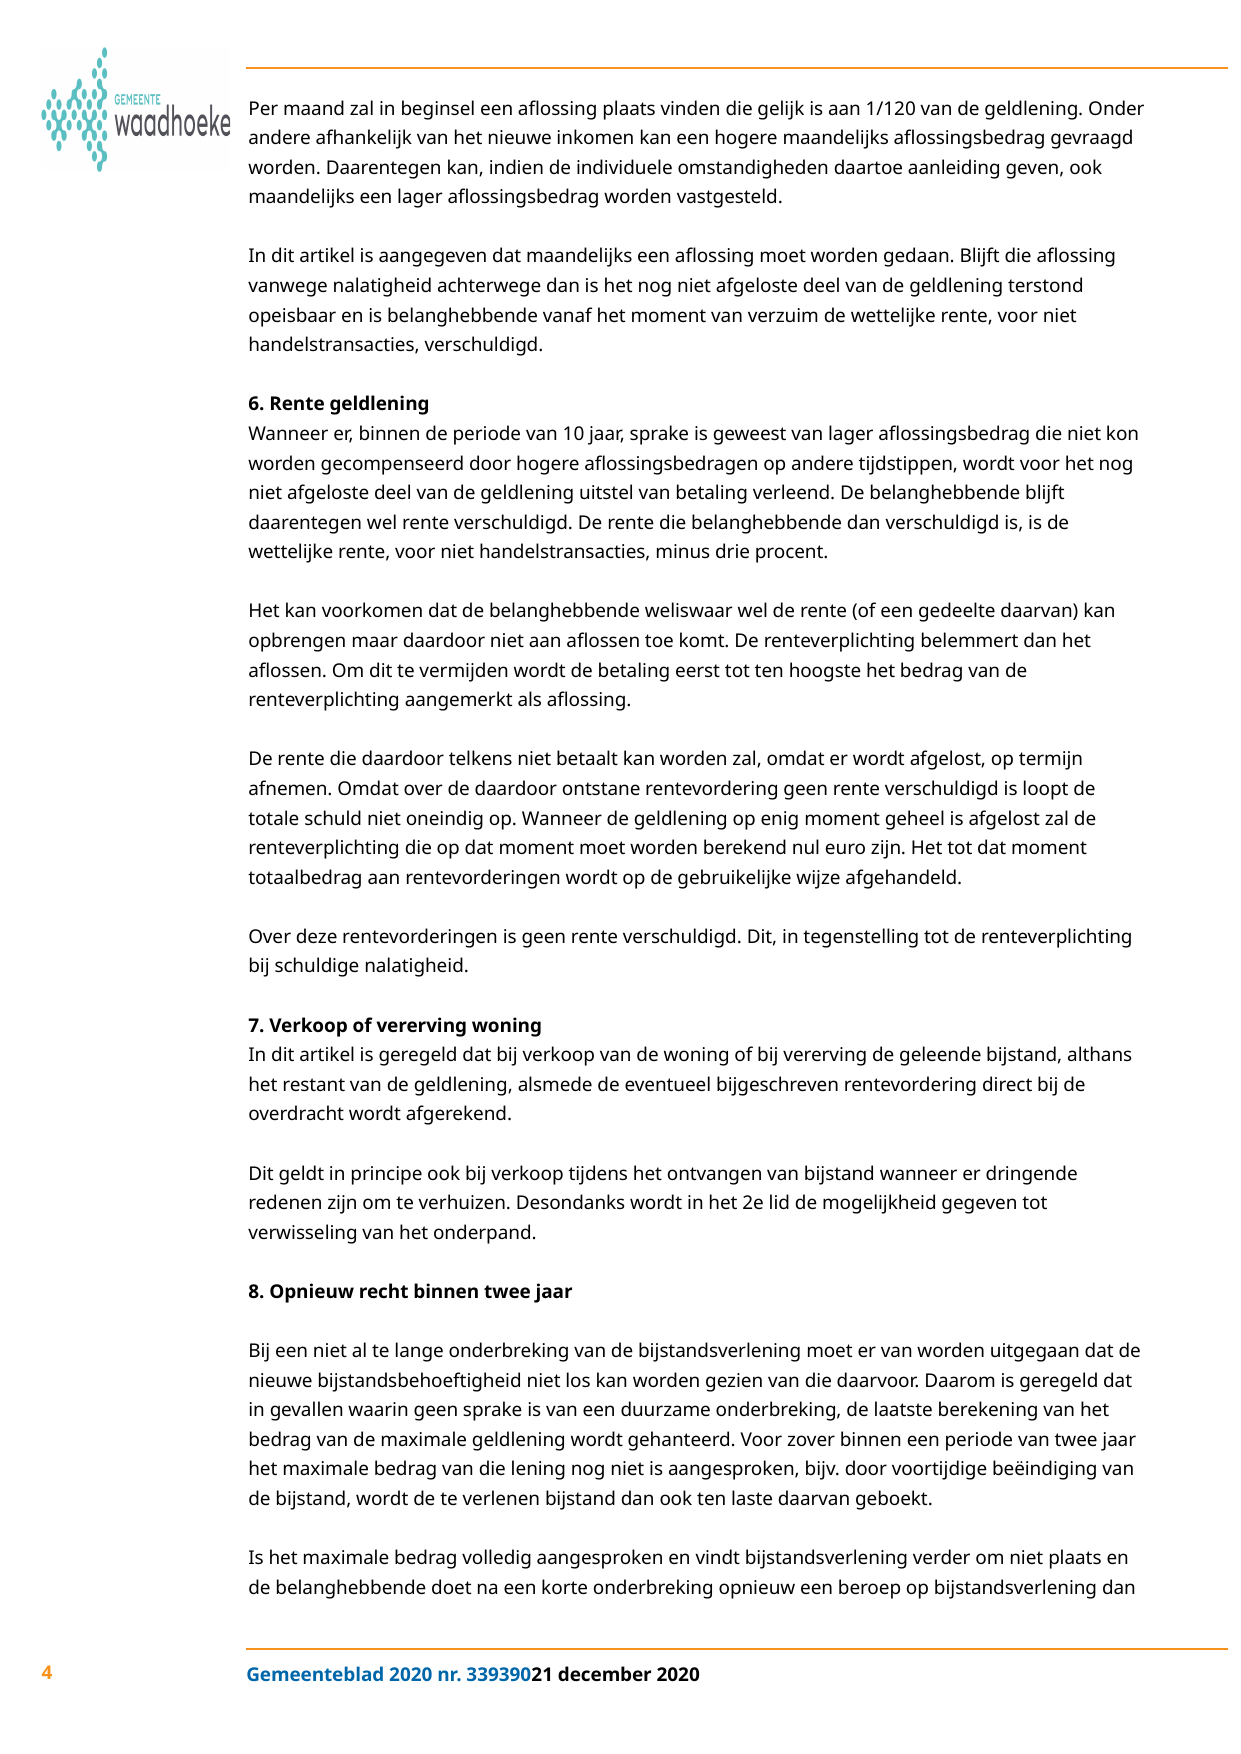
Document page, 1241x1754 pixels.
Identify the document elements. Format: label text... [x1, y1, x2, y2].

text In dit artikel is aangegeven dat maandelijks een aflossing moet worden gedaan. Blijft die aflossing vanwege nalatigheid achterwege dan is het nog niet afgeloste deel van de geldlening terstond opeisbaar en is belanghebbende vanaf het moment van verzuim de wettelijke rente, voor niet handelstransacties, verschuldigd. [248, 243, 1152, 357]
text Per maand zal in beginsel een aflossing plaats vinden die gelijk is aan 1/120 van de geldlening. Onder andere afhankelijk van het nieuwe inkomen kan een hogere maandelijks aflossingsbedrag gevraagd worden. Daarentegen kan, indien de individuele omstandigheden daartoe aanleiding geven, ook maandelijks een lager aflossingsbedrag worden vastgesteld. [248, 95, 1152, 209]
text De rente die daardoor telkens niet betaalt kan worden zal, omdat er wordt afgelost, op termijn afnemen. Omdat over de daardoor ontstane rentevordering geen rente verschuldigd is loopt de totale schuld niet oneindig op. Wanneer de geldlening op enig moment geheel is afgelost zal de renteverplichting die op dat moment moet worden berekend nul euro zijn. Het tot dat moment totaalbedrag aan rentevorderingen wordt op de gebruikelijke wijze afgehandeld. [248, 746, 1152, 890]
text Bij een niet al te lange onderbreking van de bijstandsverlening moet er van worden uitgegaan dat de nieuwe bijstandsbehoeftigheid niet los kan worden gezien van die daarvoor. Daarom is geregeld dat in gevallen waarin geen sprake is van een duurzame onderbreking, de laatste berekening van het bedrag van de maximale geldlening wordt gehanteerd. Voor zover binnen een periode van twee jaar het maximale bedrag van die lening nog niet is aangesproken, bijv. door voortijdige beëindiging van de bijstand, wordt de te verlenen bijstand dan ook ten laste daarvan geboekt. [248, 1337, 1152, 1511]
text Over deze rentevorderingen is geen rente verschuldigd. Dit, in tegenstelling tot de renteverplichting bij schuldige nalatigheid. [248, 923, 1152, 978]
text Het kan voorkomen dat de belanghebbende weliswaar wel de rente (of een gedeelte daarvan) kan opbrengen maar daardoor niet aan aflossen toe komt. De renteverplichting belemmert dan het aflossen. Om dit te vermijden wordt de betaling eerst tot ten hoogste het bedrag van de renteverplichting aangemerkt als aflossing. [248, 598, 1152, 712]
text Dit geldt in principe ook bij verkoop tijdens het ontvangen van bijstand wanneer er dringende redenen zijn om te verhuizen. Desondanks wordt in het 2e lid de mogelijkheid gegeven tot verwisseling van het onderpand. [248, 1160, 1152, 1245]
text 8. Opnieuw recht binnen twee jaar [248, 1278, 1152, 1304]
text Is het maximale bedrag volledig aangesproken en vindt bijstandsverlening verder om niet plaats en de belanghebbende doet na een korte onderbreking opnieuw een beroep op bijstandsverlening dan [248, 1544, 1152, 1600]
text In dit artikel is geregeld dat bij verkoop van de woning of bij vererving de geleende bijstand, althans het restant van de geldlening, alsmede de eventueel bijgeschreven rentevordering direct bij de overdracht wordt afgerekend. [248, 1041, 1152, 1126]
text Wanneer er, binnen de periode van 10 jaar, sprake is geweest van lager aflossingsbedrag die niet kon worden gecompenseerd door hogere aflossingsbedragen op andere tijdstippen, wordt voor het nog niet afgeloste deel van de geldlening uitstel van betaling verleend. De belanghebbende blijft daarentegen wel rente verschuldigd. De rente die belanghebbende dan verschuldigd is, is de wettelijke rente, voor niet handelstransacties, minus drie procent. [248, 420, 1152, 564]
text 6. Rente geldlening [248, 391, 1152, 416]
text 7. Verkoop of vererving woning [248, 1012, 1152, 1038]
picture [41, 47, 231, 172]
